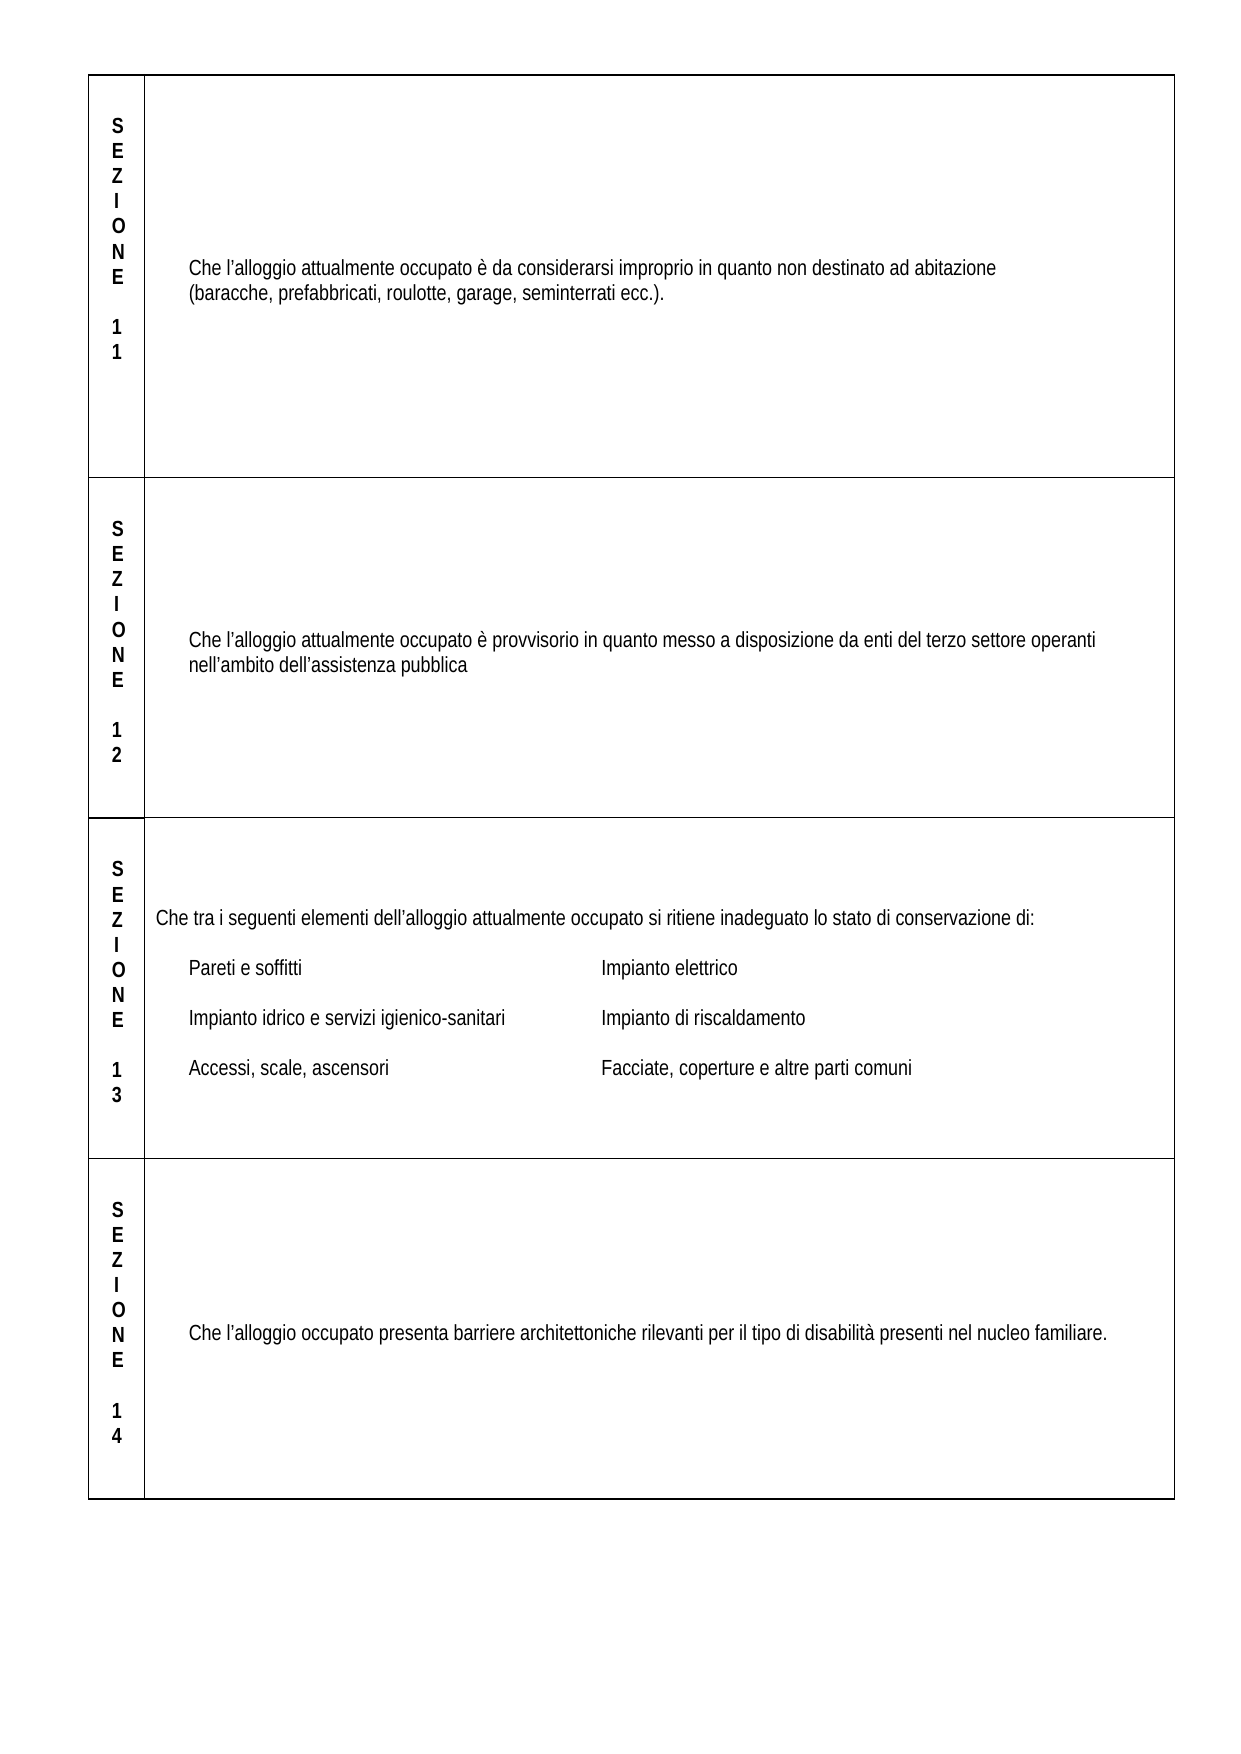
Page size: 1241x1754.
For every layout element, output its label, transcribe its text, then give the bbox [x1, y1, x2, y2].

table_cell Che l’alloggio attualmente occupato è provvisorio in quanto messo a disposizione da enti del terzo settore operanti nell’ambito dell’assistenza pubblica [145, 478, 1174, 817]
table_cell SEZIONE 12 [89, 478, 144, 817]
table_cell SEZIONE 11 [89, 76, 144, 477]
table_cell SEZIONE 14 [89, 1159, 144, 1498]
table_cell Che tra i seguenti elementi dell’alloggio attualmente occupato si ritiene inadeguato lo stato di conservazione di: Pareti e soffitti Impianto elettrico Impianto idrico e servizi igienico-sanitari Impianto di riscaldamento Accessi, scale, ascensori Facciate, coperture e altre parti comuni [145, 818, 1174, 1157]
table_cell Che l’alloggio attualmente occupato è da considerarsi improprio in quanto non destinato ad abitazione (baracche, prefabbricati, roulotte, garage, seminterrati ecc.). [145, 76, 1174, 477]
table_cell Che l’alloggio occupato presenta barriere architettoniche rilevanti per il tipo di disabilità presenti nel nucleo familiare. [145, 1159, 1174, 1498]
table_cell SEZIONE 13 [89, 819, 144, 1157]
